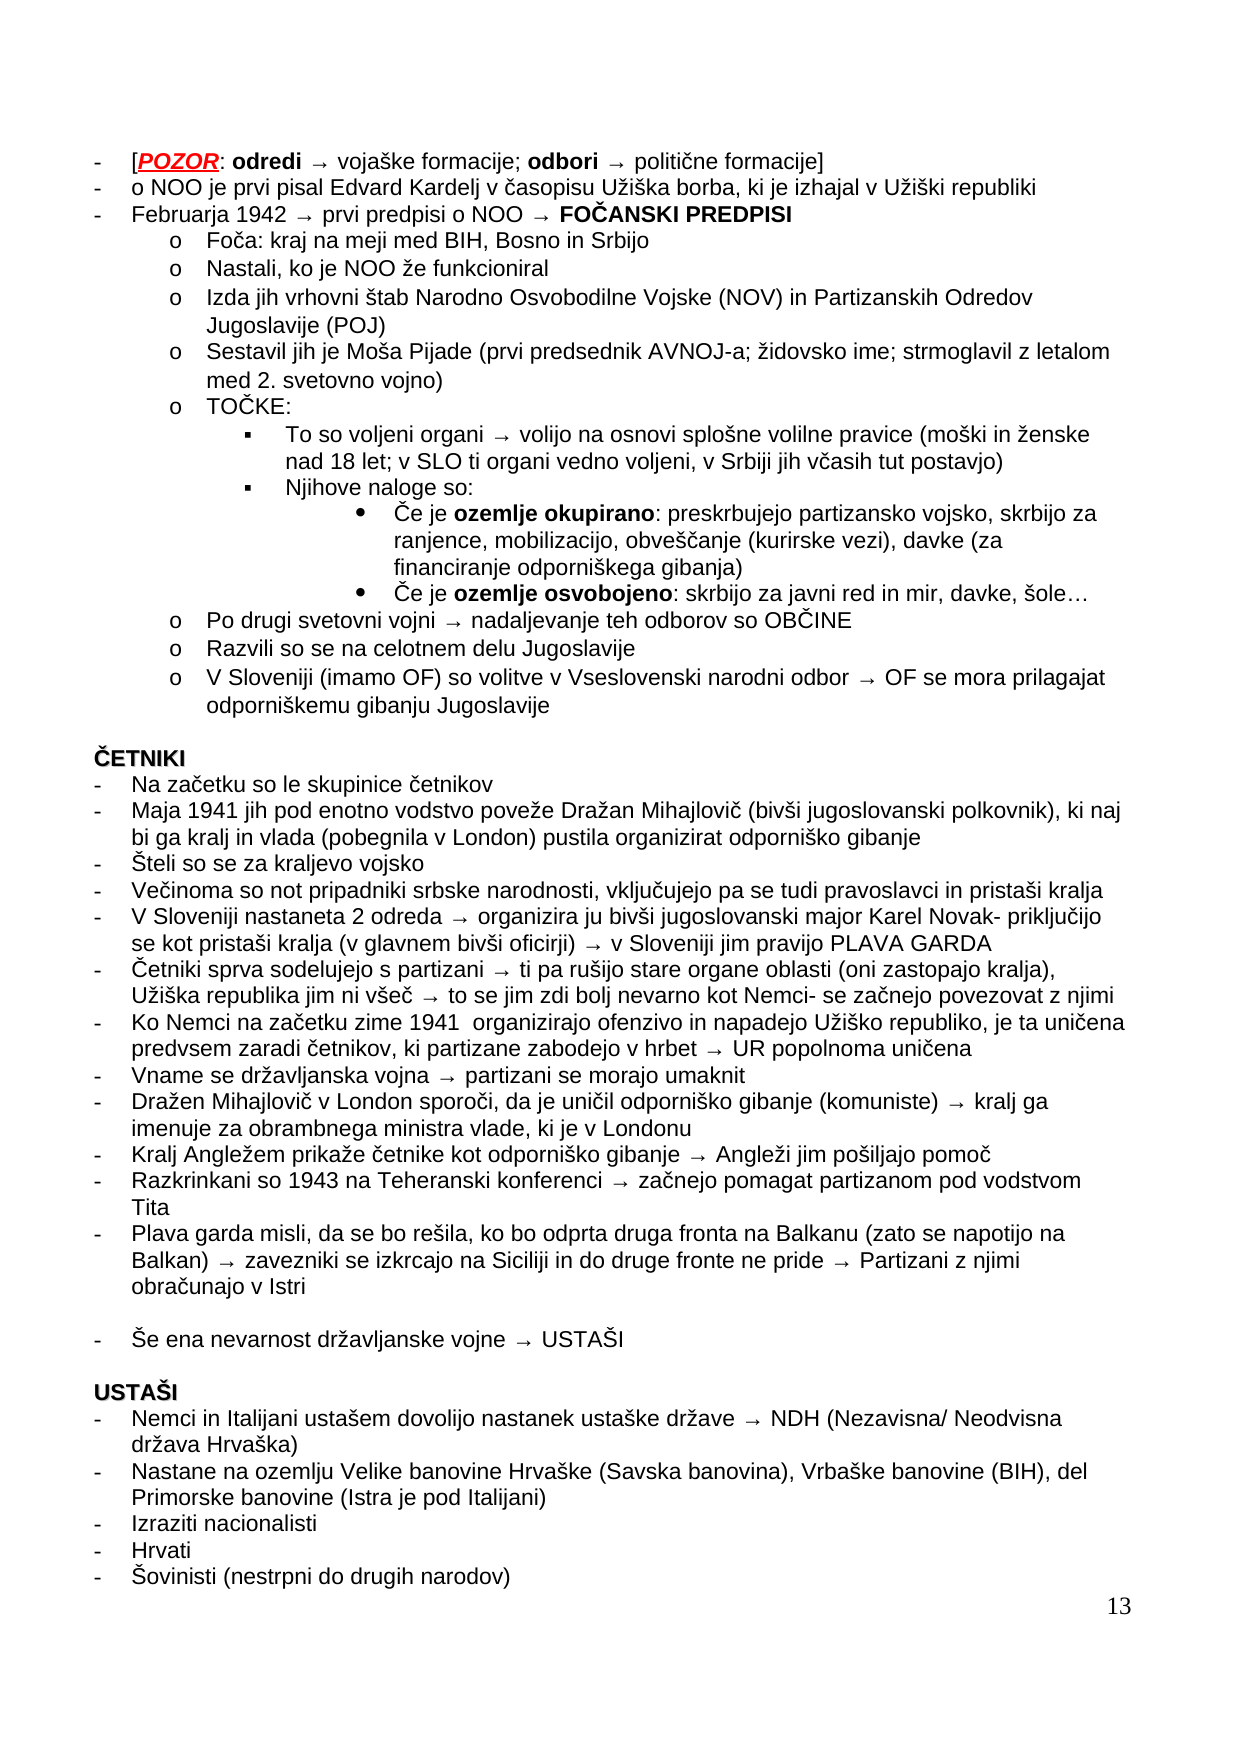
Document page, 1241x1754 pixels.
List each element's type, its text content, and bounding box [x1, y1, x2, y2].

list Razkrinkani so 1943 na Teheranski konferenci → začnejo pomagat partizanom pod vodstvom Tita [94, 1167, 1125, 1220]
list Šteli so se za kraljevo vojsko [94, 850, 1125, 877]
list Maja 1941 jih pod enotno vodstvo poveže Dražan Mihajlovič (bivši jugoslovanski polkovnik), ki naj bi ga kralj in vlada (pobegnila v London) pustila organizirat odporniško gibanje [94, 797, 1125, 850]
list Njihove naloge so: [244, 474, 1125, 500]
list Nastali, ko je NOO že funkcioniral [169, 255, 1125, 284]
list Izraziti nacionalisti [94, 1510, 1125, 1537]
list Po drugi svetovni vojni → nadaljevanje teh odborov so OBČINE [169, 607, 1125, 635]
list Nastane na ozemlju Velike banovine Hrvaške (Savska banovina), Vrbaške banovine (BIH), del Primorske banovine (Istra je pod Italijani) [94, 1458, 1125, 1510]
list V Sloveniji nastaneta 2 odreda → organizira ju bivši jugoslovanski major Karel Novak- priključijo se kot pristaši kralja (v glavnem bivši oficirji) → v Sloveniji jim pravijo PLAVA GARDA [94, 903, 1125, 956]
list o NOO je prvi pisal Edvard Kardelj v časopisu Užiška borba, ki je izhajal v Užiški republiki [94, 174, 1125, 201]
list TOČKE: [169, 393, 1125, 421]
list Ko Nemci na začetku zime 1941 organizirajo ofenzivo in napadejo Užiško republiko, je ta uničena predvsem zaradi četnikov, ki partizane zabodejo v hrbet → UR popolnoma uničena [94, 1009, 1125, 1062]
list Šovinisti (nestrpni do drugih narodov) [94, 1563, 1125, 1590]
list Še ena nevarnost državljanske vojne → USTAŠI [94, 1326, 1125, 1352]
list Hrvati [94, 1537, 1125, 1563]
list Večinoma so not pripadniki srbske narodnosti, vključujejo pa se tudi pravoslavci in pristaši kralja [94, 877, 1125, 903]
text USTAŠI [94, 1378, 1125, 1405]
list Razvili so se na celotnem delu Jugoslavije [169, 635, 1125, 663]
list V Sloveniji (imamo OF) so volitve v Vseslovenski narodni odbor → OF se mora prilagajat odporniškemu gibanju Jugoslavije [169, 663, 1125, 718]
list Dražen Mihajlovič v London sporoči, da je uničil odporniško gibanje (komuniste) → kralj ga imenuje za obrambnega ministra vlade, ki je v Londonu [94, 1088, 1125, 1141]
list To so voljeni organi → volijo na osnovi splošne volilne pravice (moški in ženske nad 18 let; v SLO ti organi vedno voljeni, v Srbiji jih včasih tut postavjo) [244, 421, 1125, 474]
subtitle ČETNIKI [94, 744, 1125, 771]
list Vname se državljanska vojna → partizani se morajo umaknit [94, 1062, 1125, 1088]
list Kralj Angležem prikaže četnike kot odporniško gibanje → Angleži jim pošiljajo pomoč [94, 1141, 1125, 1167]
list Če je ozemlje osvobojeno: skrbijo za javni red in mir, davke, šole… [356, 580, 1125, 607]
list [POZOR: odredi → vojaške formacije; odbori → politične formacije] [94, 148, 1125, 174]
list Izda jih vrhovni štab Narodno Osvobodilne Vojske (NOV) in Partizanskih Odredov Jugoslavije (POJ) [169, 284, 1125, 338]
list Na začetku so le skupinice četnikov [94, 771, 1125, 797]
list Nemci in Italijani ustašem dovolijo nastanek ustaške države → NDH (Nezavisna/ Neodvisna država Hrvaška) [94, 1405, 1125, 1458]
list Če je ozemlje okupirano: preskrbujejo partizansko vojsko, skrbijo za ranjence, mobilizacijo, obveščanje (kurirske vezi), davke (za financiranje odporniškega gibanja) [356, 500, 1125, 580]
list Februarja 1942 → prvi predpisi o NOO → FOČANSKI PREDPISI [94, 201, 1125, 227]
list Sestavil jih je Moša Pijade (prvi predsednik AVNOJ-a; židovsko ime; strmoglavil z letalom med 2. svetovno vojno) [169, 338, 1125, 393]
list Četniki sprva sodelujejo s partizani → ti pa rušijo stare organe oblasti (oni zastopajo kralja), Užiška republika jim ni všeč → to se jim zdi bolj nevarno kot Nemci- se začnejo povezovat z njimi [94, 956, 1125, 1009]
list Plava garda misli, da se bo rešila, ko bo odprta druga fronta na Balkanu (zato se napotijo na Balkan) → zavezniki se izkrcajo na Siciliji in do druge fronte ne pride → Partizani z njimi obračunajo v Istri [94, 1220, 1125, 1326]
list Foča: kraj na meji med BIH, Bosno in Srbijo [169, 227, 1125, 255]
